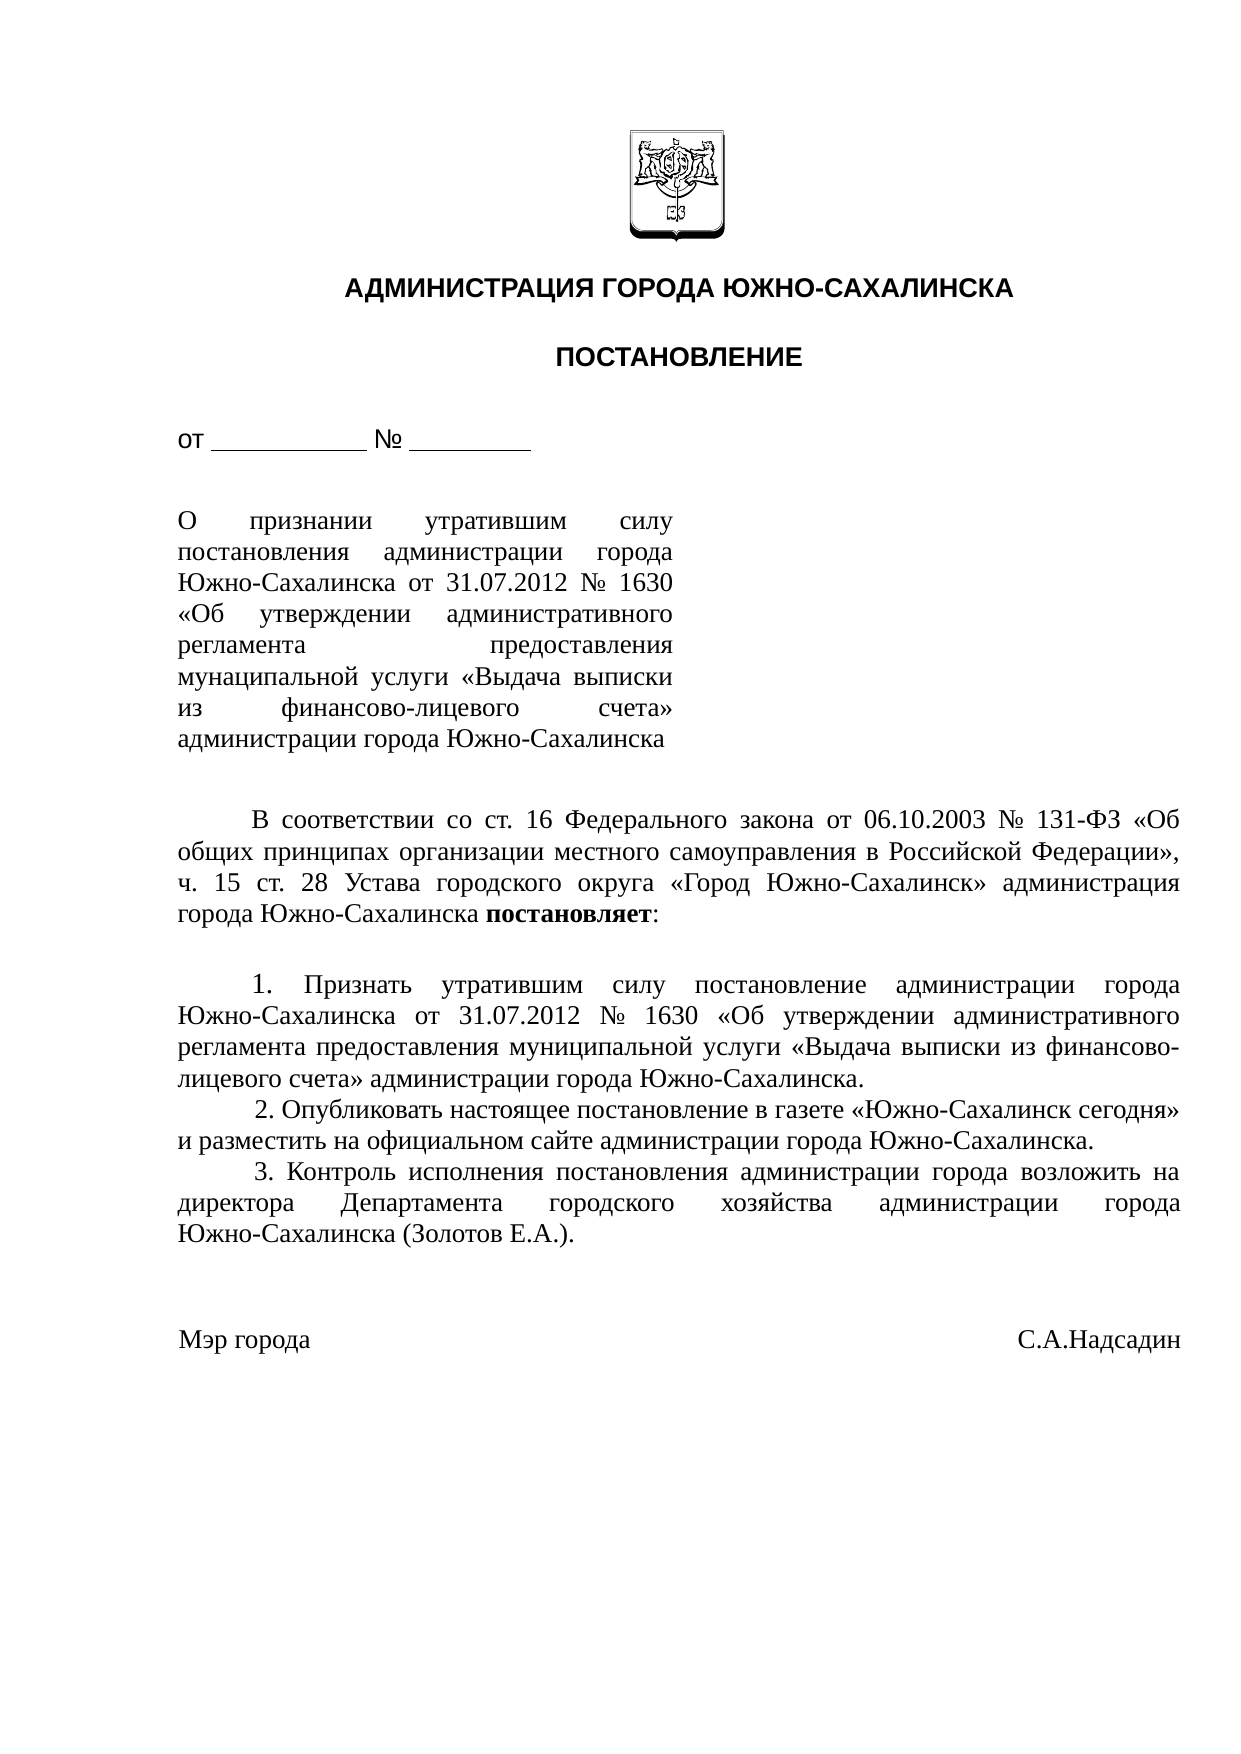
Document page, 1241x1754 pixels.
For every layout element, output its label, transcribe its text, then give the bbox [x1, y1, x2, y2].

text АДМИНИСТРАЦИЯ ГОРОДА ЮЖНО-САХАЛИНСКА [177, 272, 1181, 303]
text 3. Контроль исполнения постановления администрации города возложить на директора Департамента городского хозяйства администрации города Южно-Сахалинска (Золотов Е.А.). [177, 1155, 1181, 1248]
text ПОСТАНОВЛЕНИЕ [177, 341, 1181, 372]
text от № [177, 423, 1181, 454]
list Признать утратившим силу постановление администрации города Южно-Сахалинска от 31.07.2012 № 1630 «Об утверждении административного регламента предоставления муниципальной услуги «Выдача выписки из финансово-лицевого счета» администрации города Южно-Сахалинска. [177, 966, 1181, 1093]
text О признании утратившим силу постановления администрации города Южно-Сахалинска от 31.07.2012 № 1630 «Об утверждении административного регламента предоставления мунаципальной услуги «Выдача выписки из финансово-лицевого счета» администрации города Южно-Сахалинска [177, 504, 673, 753]
text В соответствии со ст. 16 Федерального закона от 06.10.2003 № 131-ФЗ «Об общих принципах организации местного самоуправления в Российской Федерации», ч. 15 ст. 28 Устава городского округа «Город Южно-Сахалинск» администрация города Южно-Сахалинска постановляет: [177, 803, 1181, 928]
text 2. Опубликовать настоящее постановление в газете «Южно-Сахалинск сегодня» и разместить на официальном сайте администрации города Южно-Сахалинска. [177, 1093, 1181, 1155]
list Мэр города С.А.Надсадин [178, 1323, 1181, 1355]
